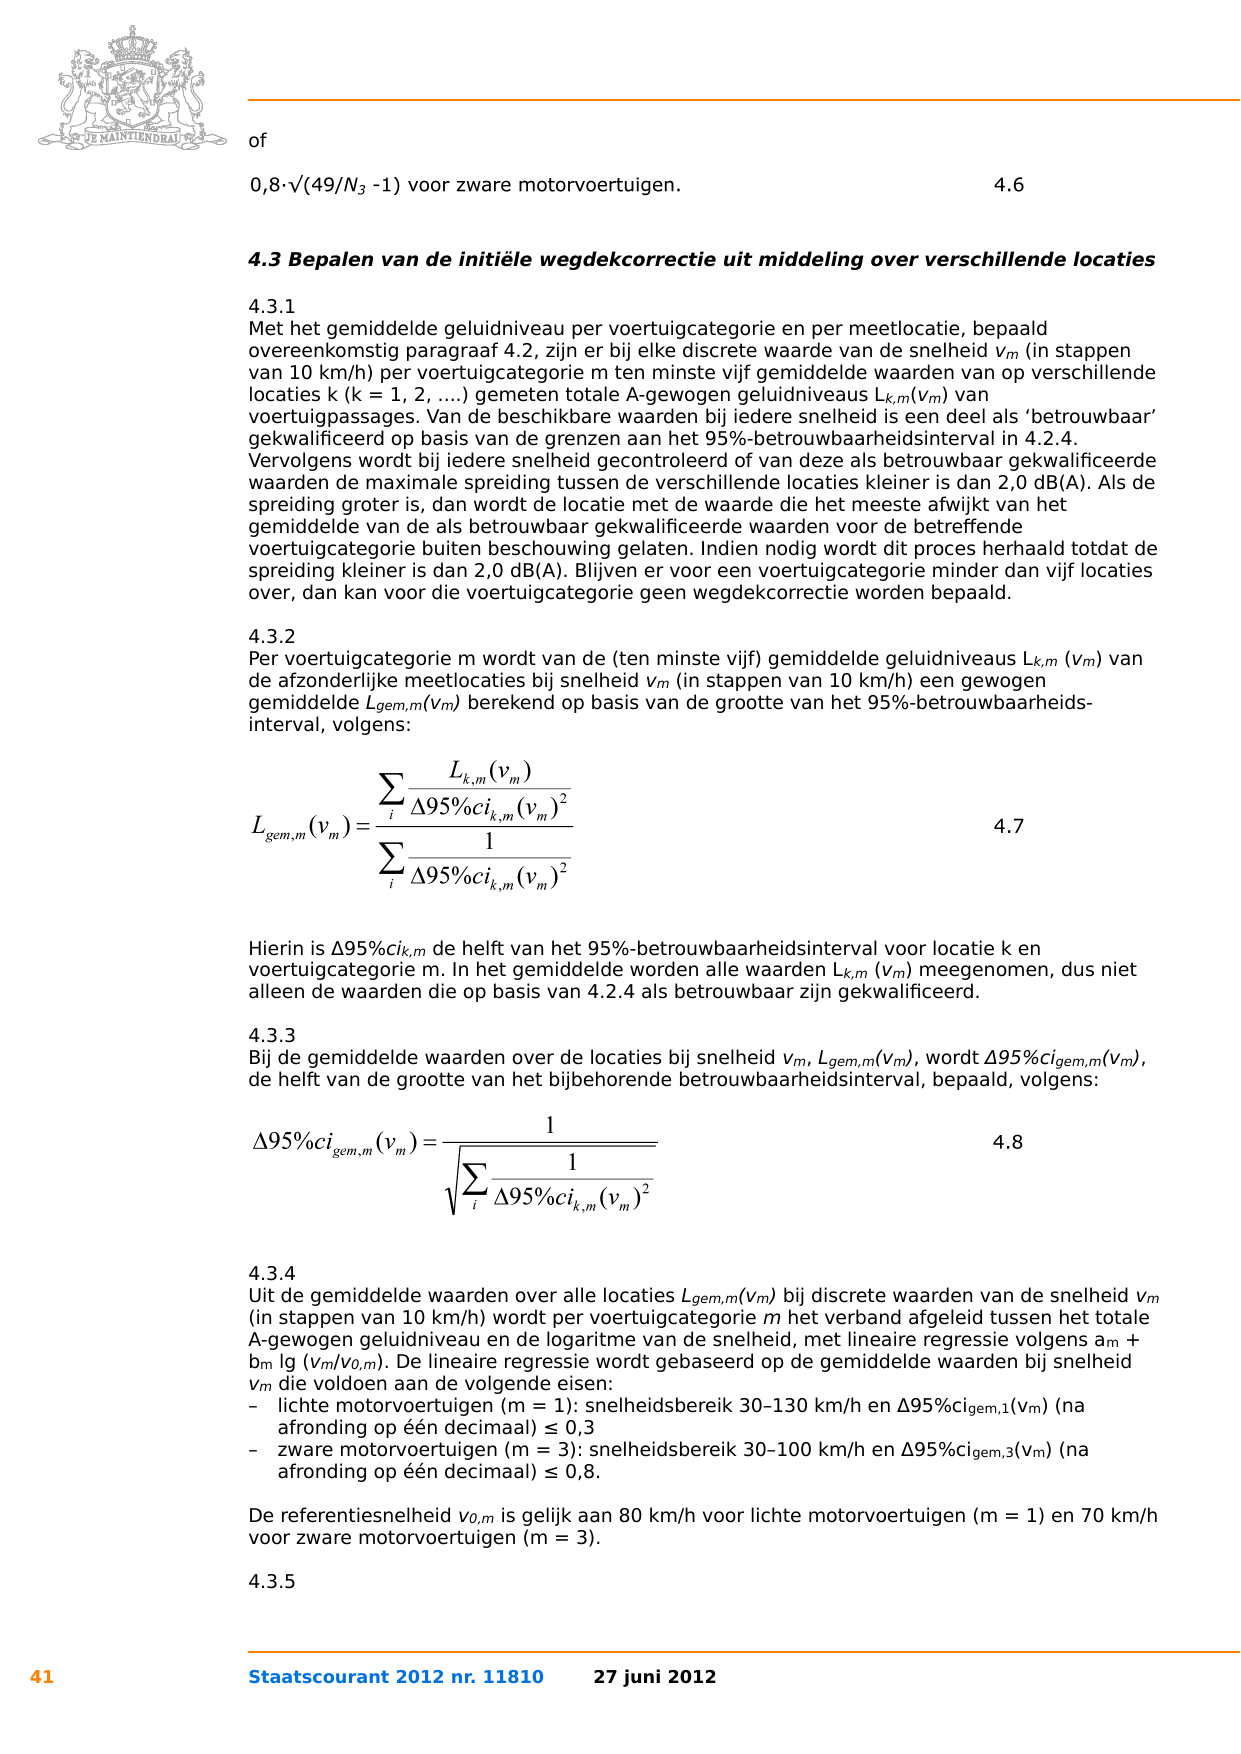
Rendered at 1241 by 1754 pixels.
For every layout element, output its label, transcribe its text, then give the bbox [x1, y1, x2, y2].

text 4.3.3 [248, 1025, 1163, 1047]
subtitle 4.3 Bepalen van de initiële wegdekcorrectie uit middeling over verschillende locaties [248, 249, 1163, 271]
picture [248, 1113, 1028, 1220]
text Hierin is Δ95%cik,m de helft van het 95%-betrouwbaarheidsinterval voor locatie k en voertuigcategorie m. In het gemiddelde worden alle waarden Lk,m (vm) meegenomen, dus niet alleen de waarden die op basis van 4.2.4 als betrouwbaar zijn gekwalificeerd. [248, 937, 1163, 1003]
text De referentiesnelheid v0,m is gelijk aan 80 km/h voor lichte motorvoertuigen (m = 1) en 70 km/h voor zware motorvoertuigen (m = 3). [248, 1505, 1163, 1549]
text – lichte motorvoertuigen (m = 1): snelheidsbereik 30–130 km/h en Δ95%cigem,1(vm) (na afronding op één decimaal) ≤ 0,3 [248, 1395, 1163, 1439]
text of [248, 130, 1163, 152]
picture [248, 173, 1028, 198]
text Uit de gemiddelde waarden over alle locaties Lgem,m(vm) bij discrete waarden van de snelheid vm (in stappen van 10 km/h) wordt per voertuigcategorie m het verband afgeleid tussen het totale A-gewogen geluidniveau en de logaritme van de snelheid, met lineaire regressie volgens am + bm lg (vm/v0,m). De lineaire regressie wordt gebaseerd op de gemiddelde waarden bij snelheid vm die voldoen aan de volgende eisen: [248, 1285, 1163, 1395]
text 4.3.5 [248, 1571, 1163, 1593]
picture [38, 25, 227, 150]
text Bij de gemiddelde waarden over de locaties bij snelheid vm, Lgem,m(vm), wordt Δ95%cigem,m(vm), de helft van de grootte van het bijbehorende betrouwbaarheidsinterval, bepaald, volgens: [248, 1047, 1163, 1091]
text Met het gemiddelde geluidniveau per voertuigcategorie en per meetlocatie, bepaald overeenkomstig paragraaf 4.2, zijn er bij elke discrete waarde van de snelheid vm (in stappen van 10 km/h) per voertuigcategorie m ten minste vijf gemiddelde waarden van op verschillende locaties k (k = 1, 2, ....) gemeten totale A-gewogen geluidniveaus Lk,m(vm) van voertuigpassages. Van de beschikbare waarden bij iedere snelheid is een deel als ‘betrouwbaar’ gekwalificeerd op basis van de grenzen aan het 95%-betrouwbaarheidsinterval in 4.2.4. Vervolgens wordt bij iedere snelheid gecontroleerd of van deze als betrouwbaar gekwalificeerde waarden de maximale spreiding tussen de verschillende locaties kleiner is dan 2,0 dB(A). Als de spreiding groter is, dan wordt de locatie met de waarde die het meeste afwijkt van het gemiddelde van de als betrouwbaar gekwalificeerde waarden voor de betreffende voertuigcategorie buiten beschouwing gelaten. Indien nodig wordt dit proces herhaald totdat de spreiding kleiner is dan 2,0 dB(A). Blijven er voor een voertuigcategorie minder dan vijf locaties over, dan kan voor die voertuigcategorie geen wegdekcorrectie worden bepaald. [248, 318, 1163, 604]
text – zware motorvoertuigen (m = 3): snelheidsbereik 30–100 km/h en Δ95%cigem,3(vm) (na afronding op één decimaal) ≤ 0,8. [248, 1439, 1163, 1483]
text 4.3.1 [248, 296, 1163, 318]
text 4.3.4 [248, 1263, 1163, 1285]
text Per voertuigcategorie m wordt van de (ten minste vijf) gemiddelde geluidniveaus Lk,m (vm) van de afzonderlijke meetlocaties bij snelheid vm (in stappen van 10 km/h) een gewogen gemiddelde Lgem,m(vm) berekend op basis van de grootte van het 95%-betrouwbaarheids-interval, volgens: [248, 648, 1163, 736]
text 4.3.2 [248, 626, 1163, 648]
picture [248, 757, 1028, 894]
